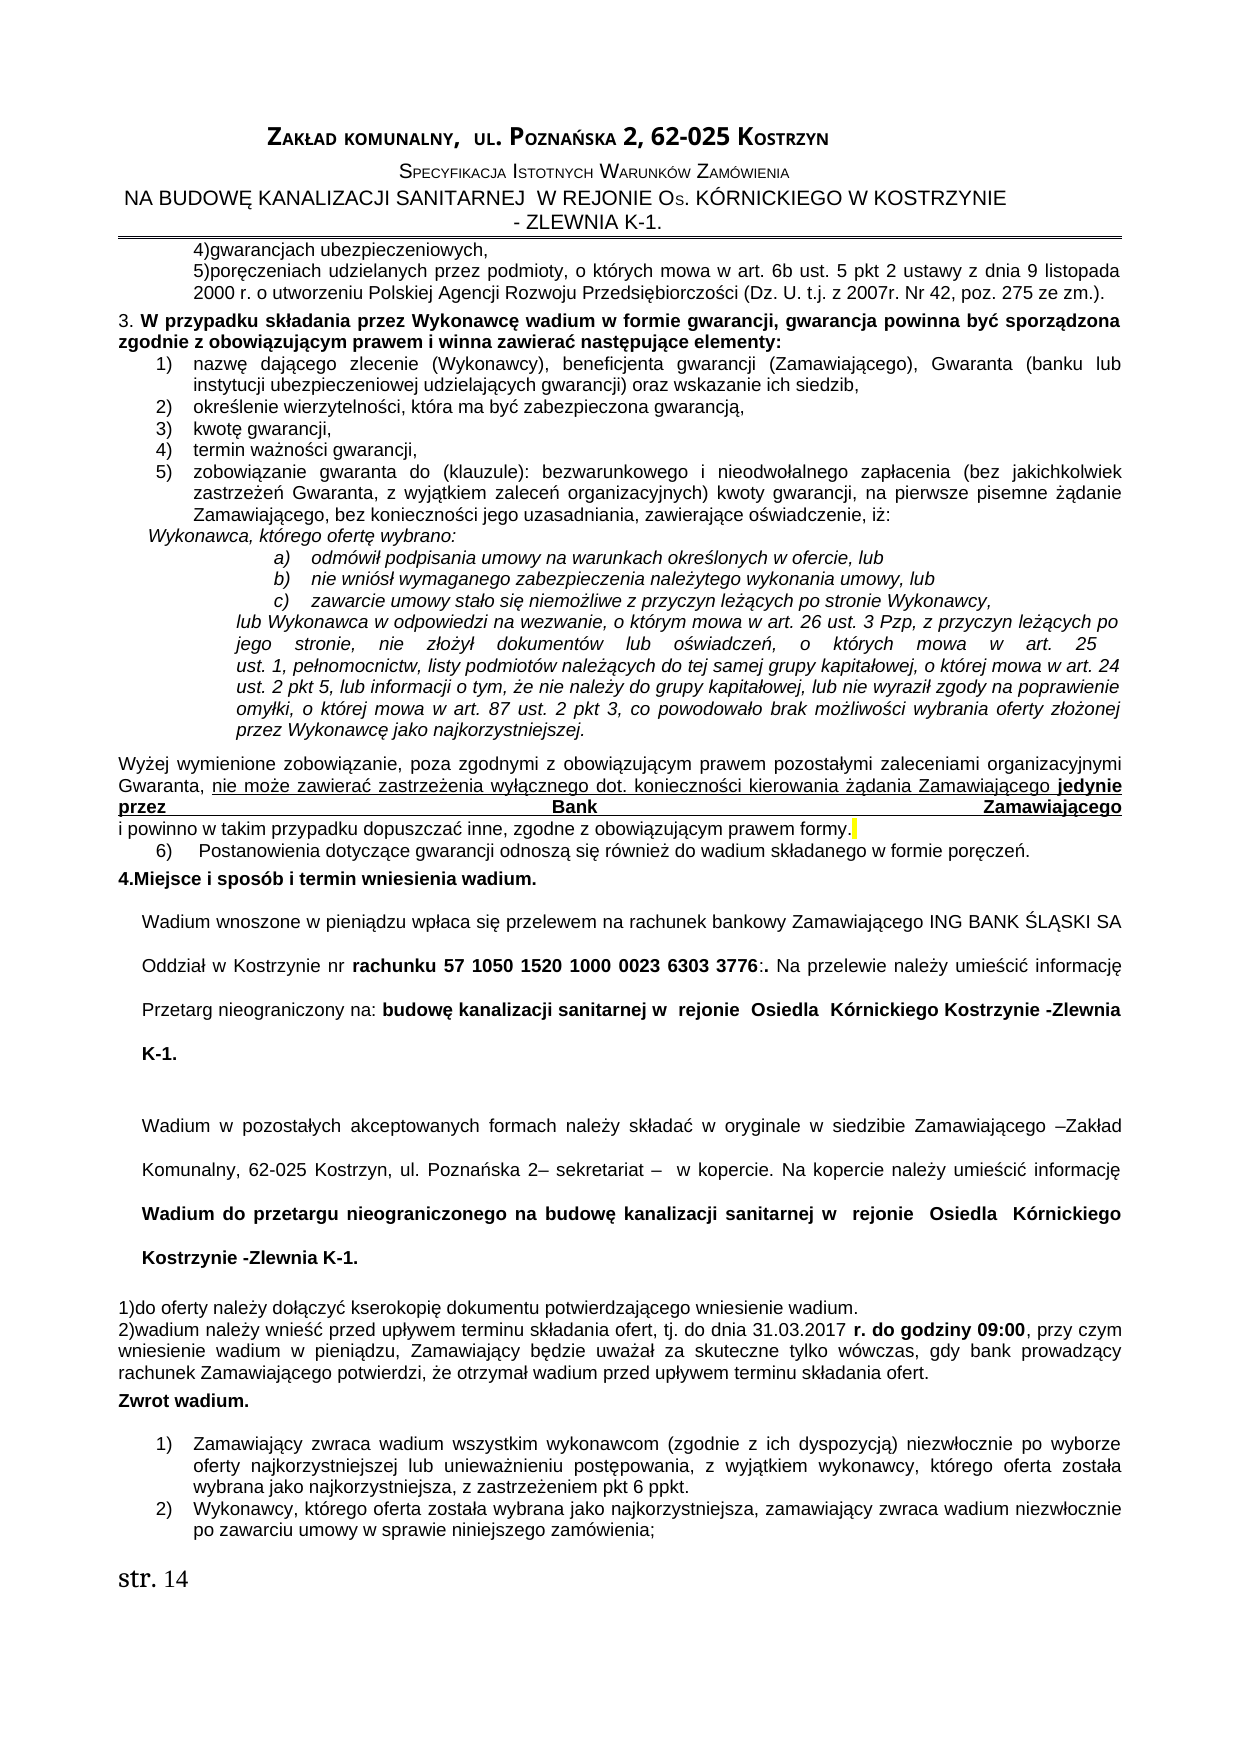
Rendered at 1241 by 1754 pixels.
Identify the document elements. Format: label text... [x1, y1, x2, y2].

list kwotę gwarancji, [156, 417, 1122, 439]
list Zwrot wadium. [45, 1390, 1122, 1411]
list Wykonawcy, którego oferta została wybrana jako najkorzystniejsza, zamawiający zwraca wadium niezwłocznie po zawarciu umowy w sprawie niniejszego zamówienia; [156, 1497, 1122, 1541]
text lub Wykonawca w odpowiedzi na wezwanie, o którym mowa w art. 26 ust. 3 Pzp, z przyczyn leżących po jego stronie, nie złożył dokumentów lub oświadczeń, o których mowa w art. 25 ust. 1, pełnomocnictw, listy podmiotów należących do tej samej grupy kapitałowej, o której mowa w art. 24 ust. 2 pkt 5, lub informacji o tym, że nie należy do grupy kapitałowej, lub nie wyraził zgody na poprawienie omyłki, o której mowa w art. 87 ust. 2 pkt 3, co powodowało brak możliwości wybrania oferty złożonej przez Wykonawcę jako najkorzystniejszej. [236, 611, 1122, 741]
text Wykonawca, którego ofertę wybrano: [148, 525, 1122, 547]
list Zamawiający zwraca wadium wszystkim wykonawcom (zgodnie z ich dyspozycją) niezwłocznie po wyborze oferty najkorzystniejszej lub unieważnieniu postępowania, z wyjątkiem wykonawcy, którego oferta została wybrana jako najkorzystniejsza, z zastrzeżeniem pkt 6 ppkt. [156, 1433, 1122, 1497]
list zawarcie umowy stało się niemożliwe z przyczyn leżących po stronie Wykonawcy, [274, 590, 1122, 611]
list 4)gwarancjach ubezpieczeniowych, [193, 239, 1122, 260]
text 3. W przypadku składania przez Wykonawcę wadium w formie gwarancji, gwarancja powinna być sporządzona zgodnie z obowiązującym prawem i winna zawierać następujące elementy: [118, 309, 1122, 353]
text i powinno w takim przypadku dopuszczać inne, zgodne z obowiązującym prawem formy. [118, 816, 1122, 839]
list 5)poręczeniach udzielanych przez podmioty, o których mowa w art. 6b ust. 5 pkt 2 ustawy z dnia 9 listopada 2000 r. o utworzeniu Polskiej Agencji Rozwoju Przedsiębiorczości (Dz. U. t.j. z 2007r. Nr 42, poz. 275 ze zm.). [193, 260, 1122, 303]
text Wyżej wymienione zobowiązanie, poza zgodnymi z obowiązującym prawem pozostałymi zaleceniami organizacyjnymi Gwaranta, nie może zawierać zastrzeżenia wyłącznego dot. konieczności kierowania żądania Zamawiającego jedynie przez Bank Zamawiającego [118, 753, 1122, 815]
text Wadium w pozostałych akceptowanych formach należy składać w oryginale w siedzibie Zamawiającego –Zakład Komunalny, 62-025 Kostrzyn, ul. Poznańska 2– sekretariat – w kopercie. Na kopercie należy umieścić informację Wadium do przetargu nieograniczonego na budowę kanalizacji sanitarnej w rejonie Osiedla Kórnickiego Kostrzynie -Zlewnia K-1. [142, 1093, 1122, 1268]
list określenie wierzytelności, która ma być zabezpieczona gwarancją, [156, 396, 1122, 417]
list odmówił podpisania umowy na warunkach określonych w ofercie, lub [274, 547, 1122, 568]
text 4.Miejsce i sposób i termin wniesienia wadium. [118, 867, 1122, 889]
list nie wniósł wymaganego zabezpieczenia należytego wykonania umowy, lub [274, 568, 1122, 590]
list nazwę dającego zlecenie (Wykonawcy), beneficjenta gwarancji (Zamawiającego), Gwaranta (banku lub instytucji ubezpieczeniowej udzielających gwarancji) oraz wskazanie ich siedzib, [156, 353, 1122, 396]
list 2)wadium należy wnieść przed upływem terminu składania ofert, tj. do dnia 31.03.2017 r. do godziny 09:00, przy czym wniesienie wadium w pieniądzu, Zamawiający będzie uważał za skuteczne tylko wówczas, gdy bank prowadzący rachunek Zamawiającego potwierdzi, że otrzymał wadium przed upływem terminu składania ofert. [118, 1319, 1122, 1383]
list 1)do oferty należy dołączyć kserokopię dokumentu potwierdzającego wniesienie wadium. [118, 1297, 1122, 1319]
list zobowiązanie gwaranta do (klauzule): bezwarunkowego i nieodwołalnego zapłacenia (bez jakichkolwiek zastrzeżeń Gwaranta, z wyjątkiem zaleceń organizacyjnych) kwoty gwarancji, na pierwsze pisemne żądanie Zamawiającego, bez konieczności jego uzasadniania, zawierające oświadczenie, iż: [156, 460, 1122, 525]
text Wadium wnoszone w pieniądzu wpłaca się przelewem na rachunek bankowy Zamawiającego ING BANK ŚLĄSKI SA Oddział w Kostrzynie nr rachunku 57 1050 1520 1000 0023 6303 3776:. Na przelewie należy umieścić informację Przetarg nieograniczony na: budowę kanalizacji sanitarnej w rejonie Osiedla Kórnickiego Kostrzynie -Zlewnia K-1. [142, 889, 1122, 1064]
list termin ważności gwarancji, [156, 439, 1122, 460]
list Postanowienia dotyczące gwarancji odnoszą się również do wadium składanego w formie poręczeń. [156, 839, 1122, 861]
